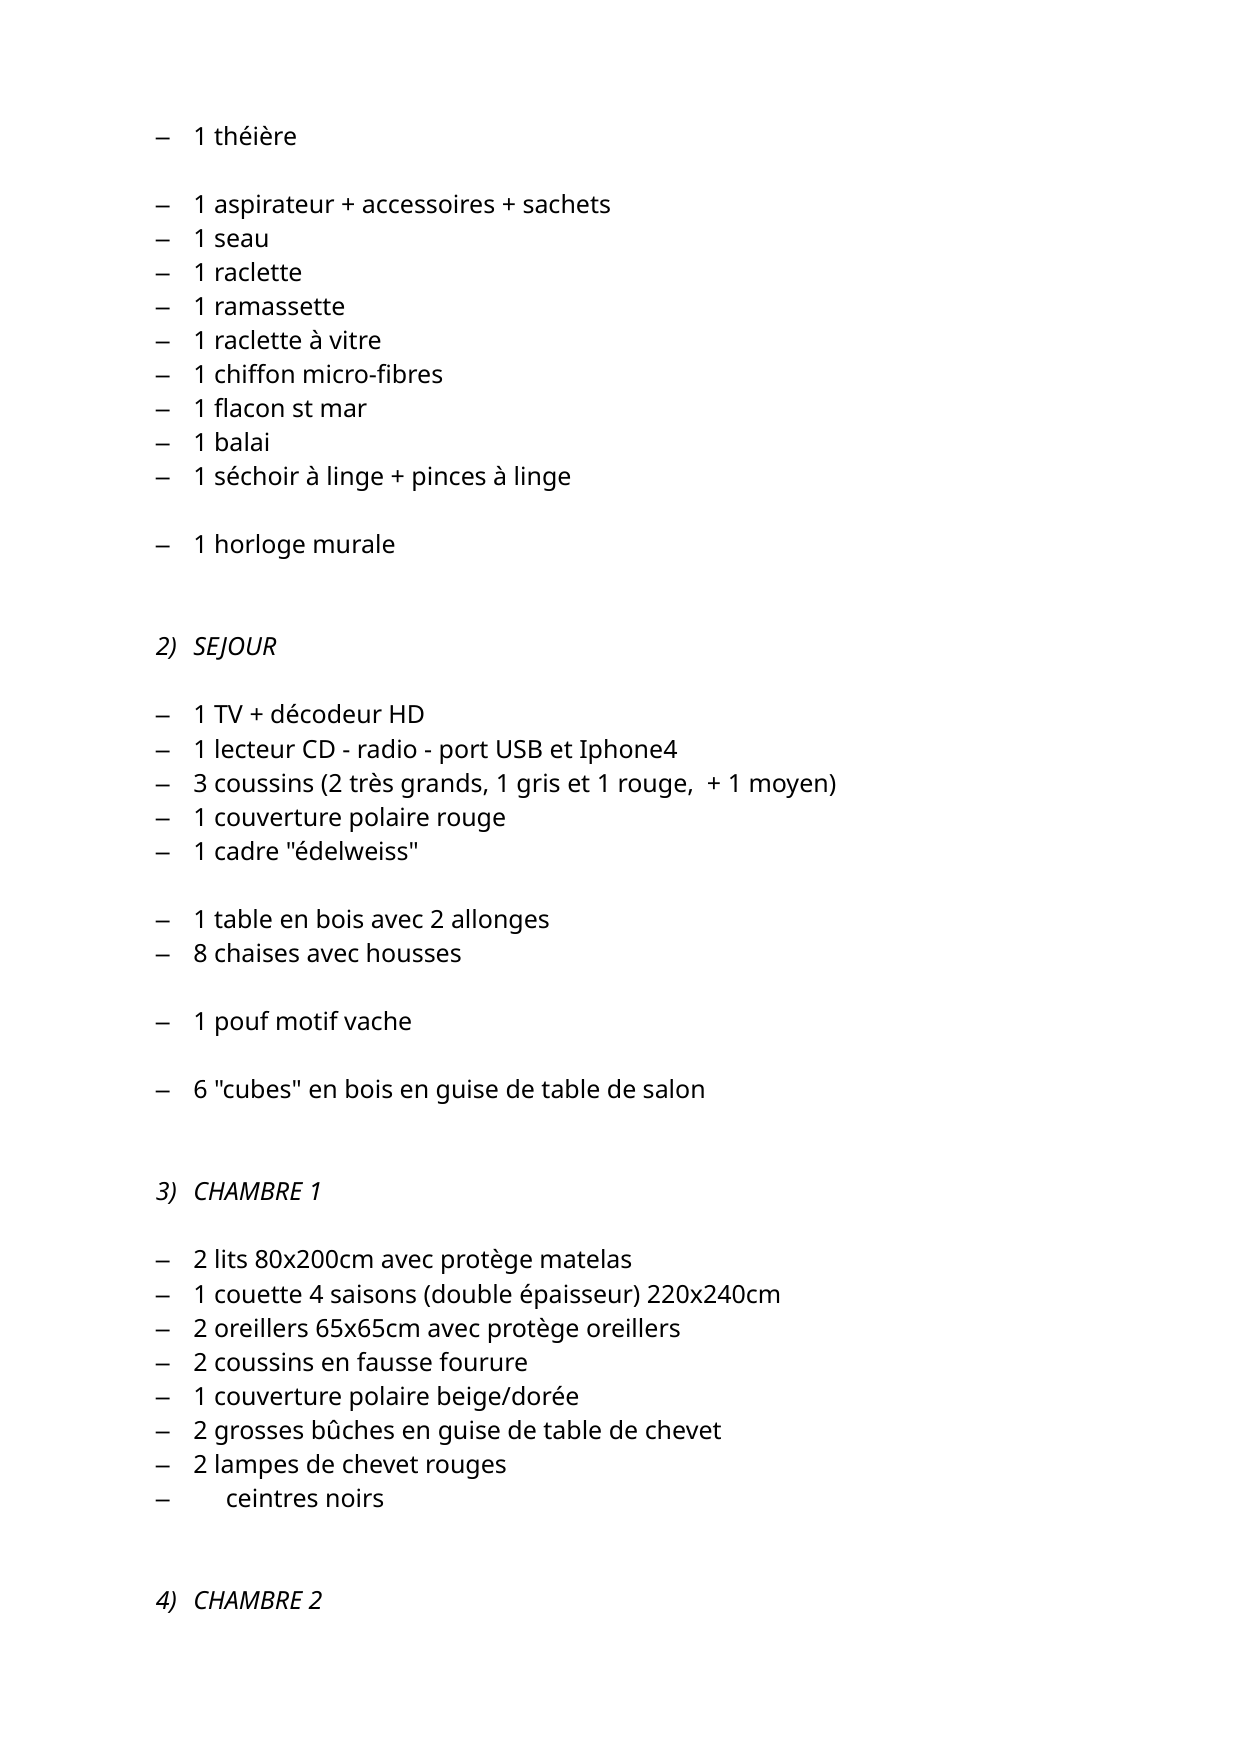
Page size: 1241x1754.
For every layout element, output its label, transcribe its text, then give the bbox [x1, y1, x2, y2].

list 1 raclette à vitre [156, 322, 1122, 357]
list 2 lits 80x200cm avec protège matelas [156, 1242, 1122, 1276]
list 1 théière [156, 118, 1122, 152]
list 1 pouf motif vache [156, 1004, 1122, 1038]
list 2 lampes de chevet rouges [156, 1447, 1122, 1481]
list 1 horloge murale [156, 527, 1122, 561]
list ceintres noirs [156, 1481, 1122, 1515]
list 1 séchoir à linge + pinces à linge [156, 459, 1122, 493]
list 1 table en bois avec 2 allonges [156, 902, 1122, 936]
list 1 couette 4 saisons (double épaisseur) 220x240cm [156, 1276, 1122, 1310]
list 1 flacon st mar [156, 391, 1122, 425]
list CHAMBRE 1 [156, 1174, 1122, 1208]
list 6 "cubes" en bois en guise de table de salon [156, 1072, 1122, 1106]
list 8 chaises avec housses [156, 936, 1122, 970]
list 2 oreillers 65x65cm avec protège oreillers [156, 1310, 1122, 1344]
list 1 balai [156, 425, 1122, 459]
list 2 grosses bûches en guise de table de chevet [156, 1412, 1122, 1447]
list 1 raclette [156, 254, 1122, 288]
list 2 coussins en fausse fourure [156, 1344, 1122, 1378]
list 1 aspirateur + accessoires + sachets [156, 186, 1122, 220]
list 1 cadre "édelweiss" [156, 833, 1122, 867]
list 1 seau [156, 220, 1122, 254]
list 1 TV + décodeur HD [156, 697, 1122, 731]
list 1 chiffon micro-fibres [156, 357, 1122, 391]
list SEJOUR [156, 629, 1122, 663]
list 1 couverture polaire beige/dorée [156, 1378, 1122, 1412]
list 3 coussins (2 très grands, 1 gris et 1 rouge, + 1 moyen) [156, 765, 1122, 799]
list 1 couverture polaire rouge [156, 799, 1122, 833]
list 1 ramassette [156, 288, 1122, 322]
list 1 lecteur CD - radio - port USB et Iphone4 [156, 731, 1122, 765]
list CHAMBRE 2 [156, 1583, 1122, 1617]
